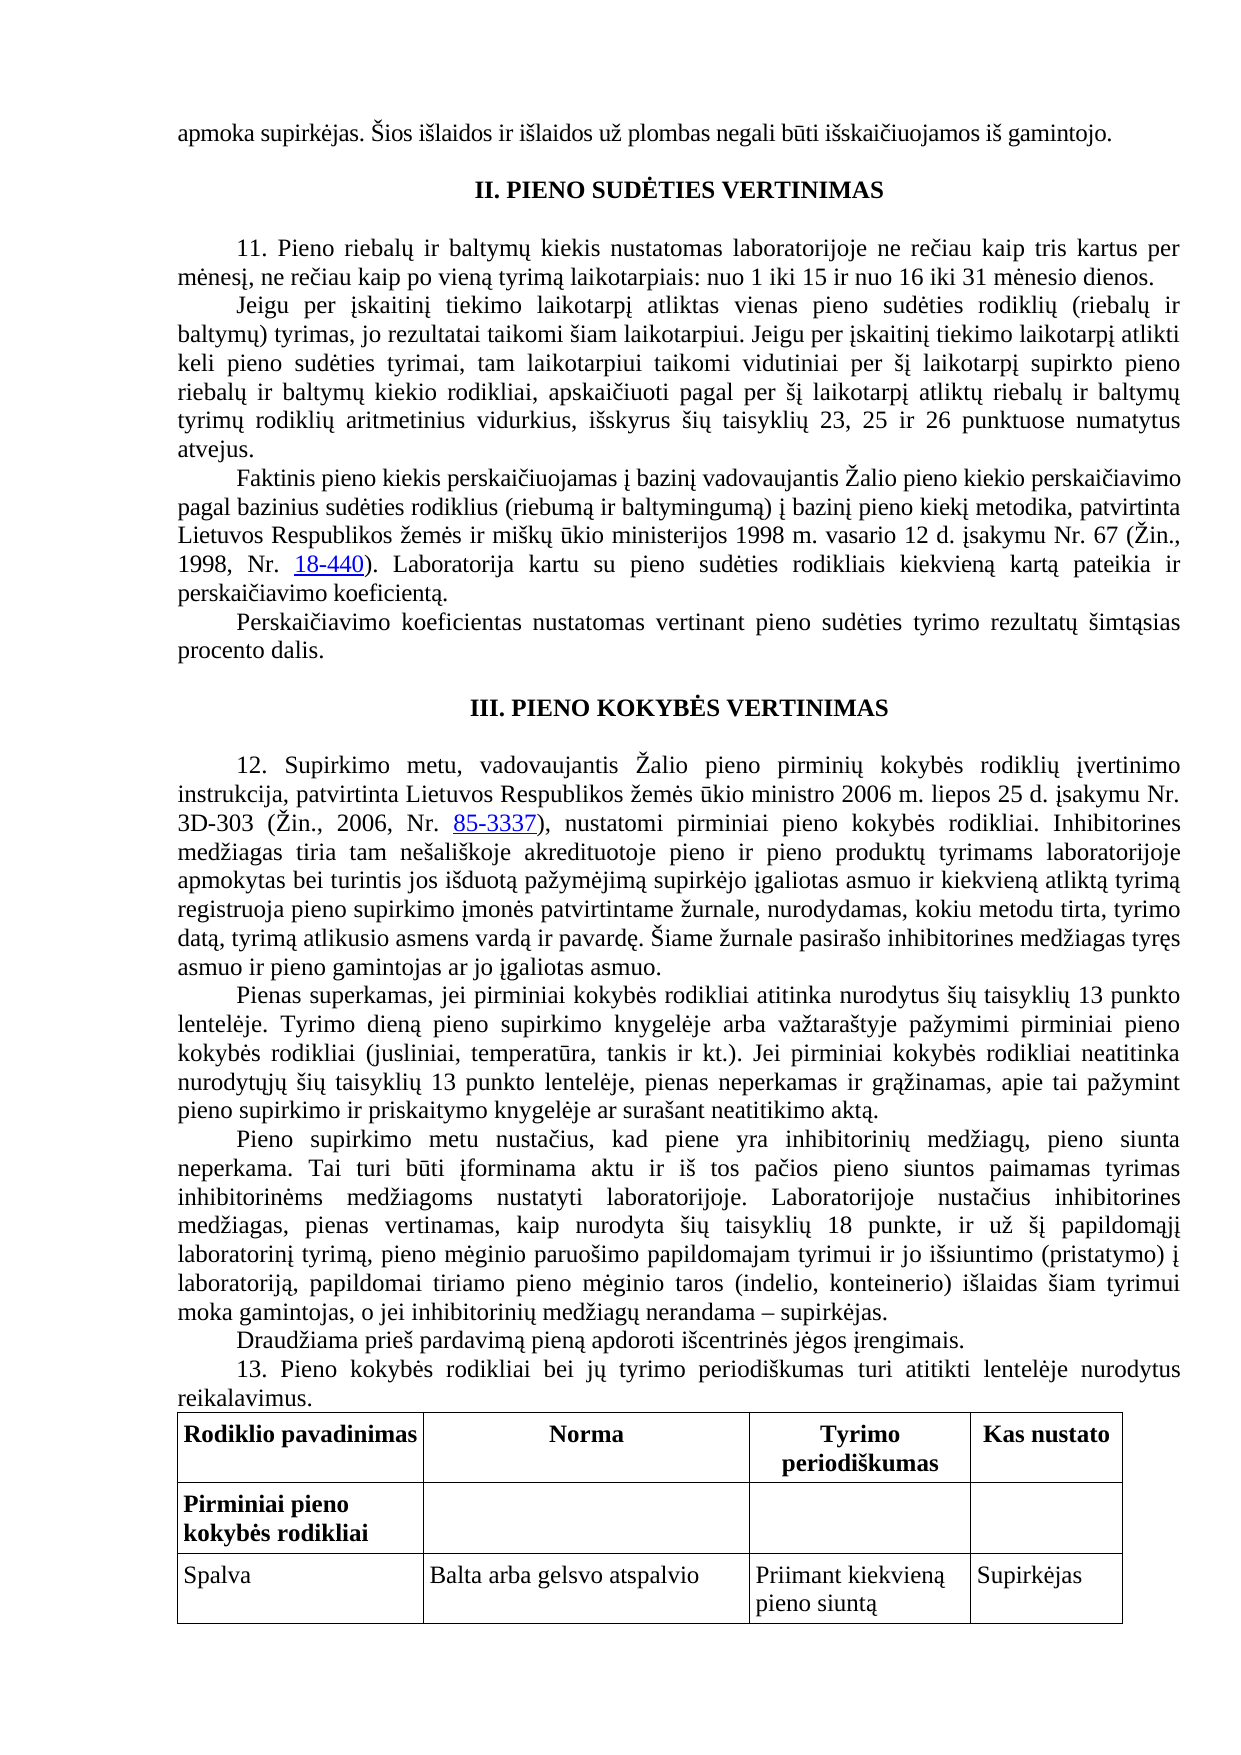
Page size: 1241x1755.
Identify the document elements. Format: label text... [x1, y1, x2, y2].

text 12. Supirkimo metu, vadovaujantis Žalio pieno pirminių kokybės rodiklių įvertinimo instrukcija, patvirtinta Lietuvos Respublikos žemės ūkio ministro 2006 m. liepos 25 d. įsakymu Nr. 3D-303 (Žin., 2006, Nr. 85-3337), nustatomi pirminiai pieno kokybės rodikliai. Inhibitorines medžiagas tiria tam nešališkoje akredituotoje pieno ir pieno produktų tyrimams laboratorijoje apmokytas bei turintis jos išduotą pažymėjimą supirkėjo įgaliotas asmuo ir kiekvieną atliktą tyrimą registruoja pieno supirkimo įmonės patvirtintame žurnale, nurodydamas, kokiu metodu tirta, tyrimo datą, tyrimą atlikusio asmens vardą ir pavardę. Šiame žurnale pasirašo inhibitorines medžiagas tyręs asmuo ir pieno gamintojas ar jo įgaliotas asmuo. [177, 751, 1181, 981]
table_cell Spalva [178, 1554, 423, 1623]
table_cell [424, 1483, 749, 1553]
table_cell [750, 1483, 970, 1553]
text apmoka supirkėjas. Šios išlaidos ir išlaidos už plombas negali būti išskaičiuojamos iš gamintojo. [177, 118, 1181, 147]
text III. PIENO KOKYBĖS VERTINIMAS [177, 693, 1181, 722]
text Pienas superkamas, jei pirminiai kokybės rodikliai atitinka nurodytus šių taisyklių 13 punkto lentelėje. Tyrimo dieną pieno supirkimo knygelėje arba važtaraštyje pažymimi pirminiai pieno kokybės rodikliai (jusliniai, temperatūra, tankis ir kt.). Jei pirminiai kokybės rodikliai neatitinka nurodytųjų šių taisyklių 13 punkto lentelėje, pienas neperkamas ir grąžinamas, apie tai pažymint pieno supirkimo ir priskaitymo knygelėje ar surašant neatitikimo aktą. [177, 981, 1181, 1124]
text Draudžiama prieš pardavimą pieną apdoroti išcentrinės jėgos įrengimais. [177, 1326, 1181, 1354]
table_header Rodiklio pavadinimas [178, 1413, 423, 1482]
text Faktinis pieno kiekis perskaičiuojamas į bazinį vadovaujantis Žalio pieno kiekio perskaičiavimo pagal bazinius sudėties rodiklius (riebumą ir baltymingumą) į bazinį pieno kiekį metodika, patvirtinta Lietuvos Respublikos žemės ir miškų ūkio ministerijos 1998 m. vasario 12 d. įsakymu Nr. 67 (Žin., 1998, Nr. 18-440). Laboratorija kartu su pieno sudėties rodikliais kiekvieną kartą pateikia ir perskaičiavimo koeficientą. [177, 463, 1181, 607]
table_header Kas nustato [971, 1413, 1122, 1482]
table_header Tyrimo periodiškumas [750, 1413, 970, 1482]
table_cell Balta arba gelsvo atspalvio [424, 1554, 749, 1623]
table_cell Supirkėjas [971, 1554, 1122, 1623]
table_cell Priimant kiekvieną pieno siuntą [750, 1554, 970, 1623]
text 13. Pieno kokybės rodikliai bei jų tyrimo periodiškumas turi atitikti lentelėje nurodytus reikalavimus. [177, 1354, 1181, 1412]
text II. PIENO SUDĖTIES VERTINIMAS [177, 176, 1181, 204]
text Jeigu per įskaitinį tiekimo laikotarpį atliktas vienas pieno sudėties rodiklių (riebalų ir baltymų) tyrimas, jo rezultatai taikomi šiam laikotarpiui. Jeigu per įskaitinį tiekimo laikotarpį atlikti keli pieno sudėties tyrimai, tam laikotarpiui taikomi vidutiniai per šį laikotarpį supirkto pieno riebalų ir baltymų kiekio rodikliai, apskaičiuoti pagal per šį laikotarpį atliktų riebalų ir baltymų tyrimų rodiklių aritmetinius vidurkius, išskyrus šių taisyklių 23, 25 ir 26 punktuose numatytus atvejus. [177, 291, 1181, 463]
text 11. Pieno riebalų ir baltymų kiekis nustatomas laboratorijoje ne rečiau kaip tris kartus per mėnesį, ne rečiau kaip po vieną tyrimą laikotarpiais: nuo 1 iki 15 ir nuo 16 iki 31 mėnesio dienos. [177, 233, 1181, 291]
text Pieno supirkimo metu nustačius, kad piene yra inhibitorinių medžiagų, pieno siunta neperkama. Tai turi būti įforminama aktu ir iš tos pačios pieno siuntos paimamas tyrimas inhibitorinėms medžiagoms nustatyti laboratorijoje. Laboratorijoje nustačius inhibitorines medžiagas, pienas vertinamas, kaip nurodyta šių taisyklių 18 punkte, ir už šį papildomąjį laboratorinį tyrimą, pieno mėginio paruošimo papildomajam tyrimui ir jo išsiuntimo (pristatymo) į laboratoriją, papildomai tiriamo pieno mėginio taros (indelio, konteinerio) išlaidas šiam tyrimui moka gamintojas, o jei inhibitorinių medžiagų nerandama – supirkėjas. [177, 1124, 1181, 1326]
table_cell [971, 1483, 1122, 1553]
table_cell Pirminiai pieno kokybės rodikliai [178, 1483, 423, 1553]
table_header Norma [424, 1413, 749, 1482]
text Perskaičiavimo koeficientas nustatomas vertinant pieno sudėties tyrimo rezultatų šimtąsias procento dalis. [177, 607, 1181, 664]
